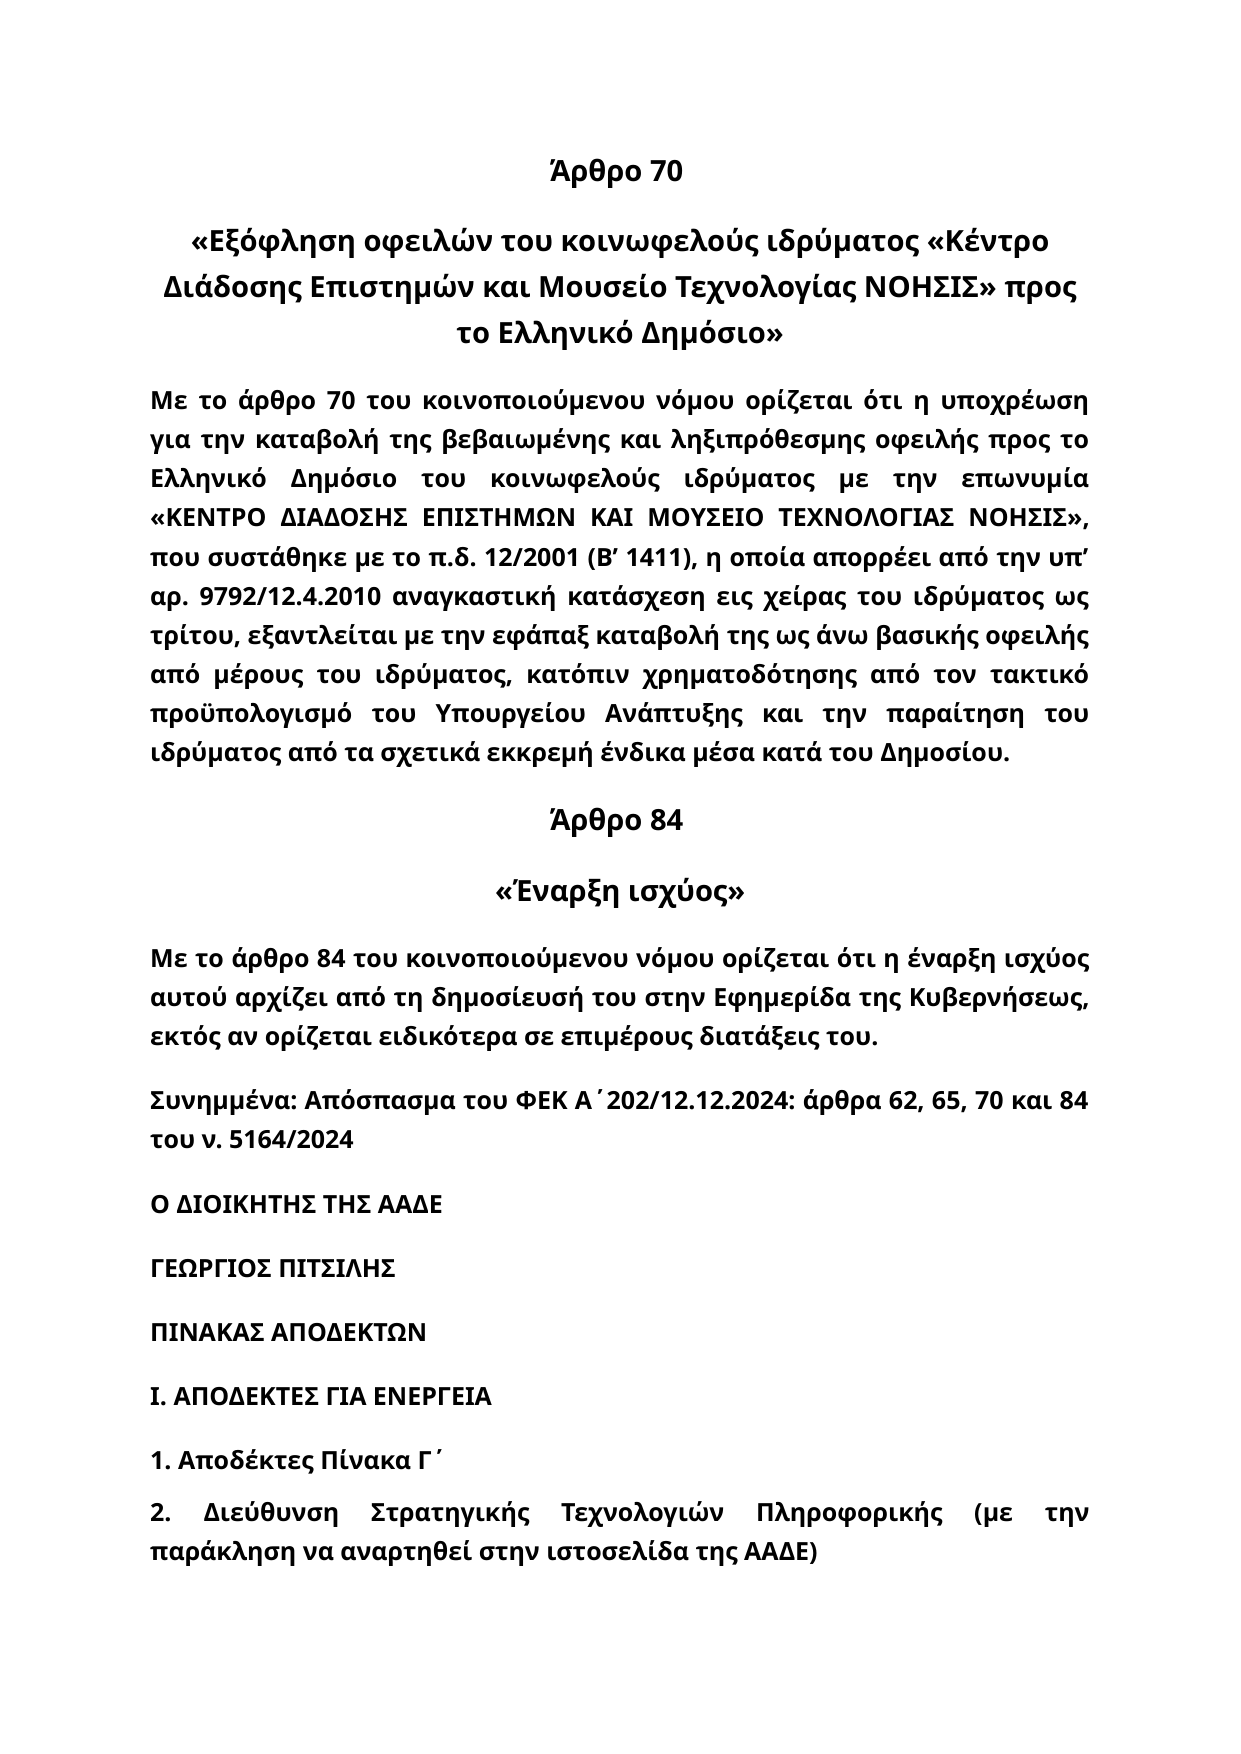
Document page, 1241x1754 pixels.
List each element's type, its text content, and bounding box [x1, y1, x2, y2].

subtitle «Έναρξη ισχύος» [150, 870, 1090, 909]
text Ο ΔΙΟΙΚΗΤΗΣ ΤΗΣ ΑΑΔΕ [150, 1186, 1090, 1220]
text Με το άρθρο 70 του κοινοποιούμενου νόμου ορίζεται ότι η υποχρέωση για την καταβολή της βεβαιωμένης και ληξιπρόθεσμης οφειλής προς το Ελληνικό Δημόσιο του κοινωφελούς ιδρύματος με την επωνυμία «ΚΕΝΤΡΟ ΔΙΑΔΟΣΗΣ ΕΠΙΣΤΗΜΩΝ ΚΑΙ ΜΟΥΣΕΙΟ ΤΕΧΝΟΛΟΓΙΑΣ ΝΟΗΣΙΣ», που συστάθηκε με το π.δ. 12/2001 (Β’ 1411), η οποία απορρέει από την υπ’ αρ. 9792/12.4.2010 αναγκαστική κατάσχεση εις χείρας του ιδρύματος ως τρίτου, εξαντλείται με την εφάπαξ καταβολή της ως άνω βασικής οφειλής από μέρους του ιδρύματος, κατόπιν χρηματοδότησης από τον τακτικό προϋπολογισμό του Υπουργείου Ανάπτυξης και την παραίτηση του ιδρύματος από τα σχετικά εκκρεμή ένδικα μέσα κατά του Δημοσίου. [150, 382, 1090, 769]
text 1. Αποδέκτες Πίνακα Γ΄ [150, 1443, 1090, 1477]
text 2. Διεύθυνση Στρατηγικής Τεχνολογιών Πληροφορικής (με την παράκληση να αναρτηθεί στην ιστοσελίδα της ΑΑΔΕ) [150, 1494, 1090, 1568]
text Συνημμένα: Απόσπασμα του ΦΕΚ Α΄202/12.12.2024: άρθρα 62, 65, 70 και 84 του ν. 5164/2024 [150, 1083, 1090, 1156]
subtitle «Εξόφληση οφειλών του κοινωφελούς ιδρύματος «Κέντρο Διάδοσης Επιστημών και Μουσείο Τεχνολογίας ΝΟΗΣΙΣ» προς το Ελληνικό Δημόσιο» [150, 221, 1090, 352]
text ΠΙΝΑΚΑΣ ΑΠΟΔΕΚΤΩΝ [150, 1314, 1090, 1349]
text ΓΕΩΡΓΙΟΣ ΠΙΤΣΙΛΗΣ [150, 1250, 1090, 1284]
text Με το άρθρο 84 του κοινοποιούμενου νόμου ορίζεται ότι η έναρξη ισχύος αυτού αρχίζει από τη δημοσίευσή του στην Εφημερίδα της Κυβερνήσεως, εκτός αν ορίζεται ειδικότερα σε επιμέρους διατάξεις του. [150, 940, 1090, 1053]
subtitle Άρθρο 84 [150, 799, 1090, 839]
text Ι. ΑΠΟΔΕΚΤΕΣ ΓΙΑ ΕΝΕΡΓΕΙΑ [150, 1379, 1090, 1413]
subtitle Άρθρο 70 [150, 150, 1090, 190]
